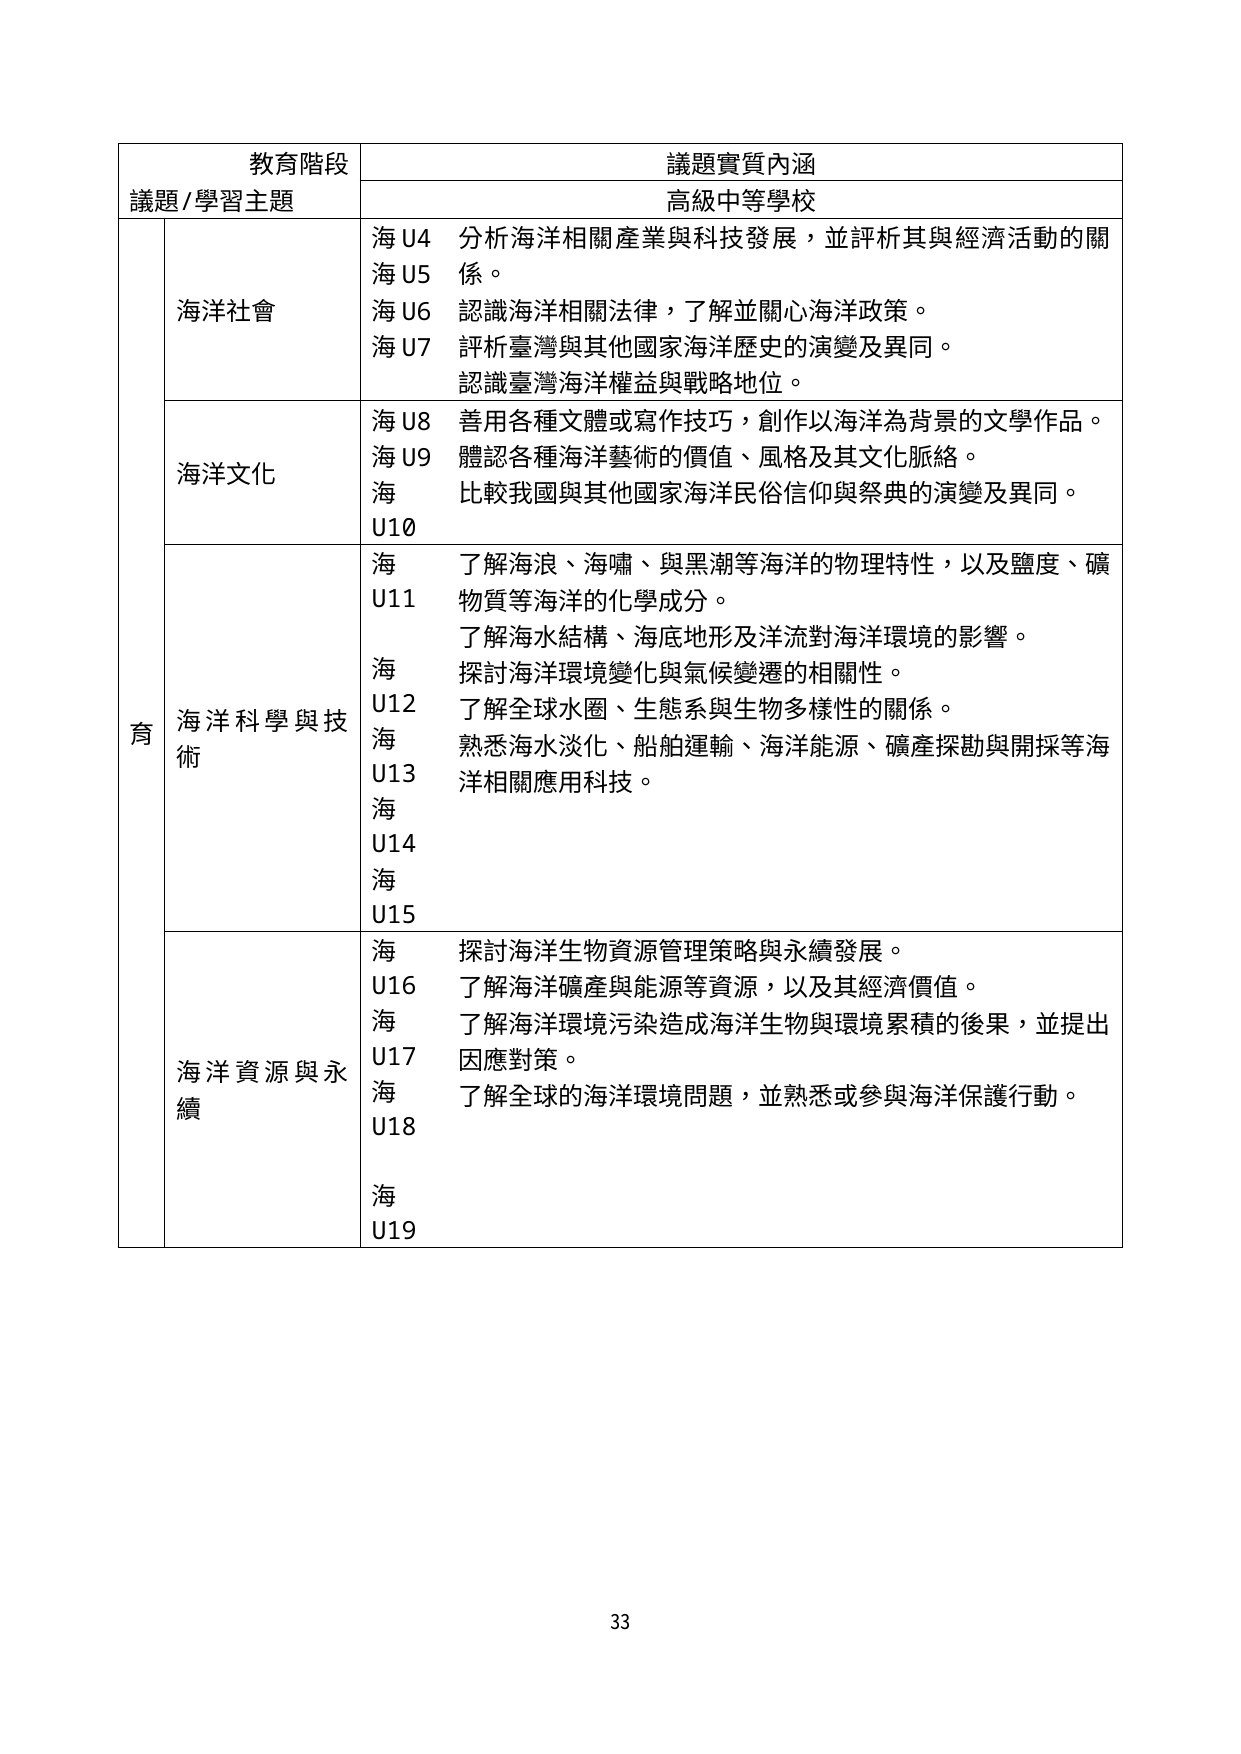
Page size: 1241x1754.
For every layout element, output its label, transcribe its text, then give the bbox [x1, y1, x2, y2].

table_header 議題實質內涵 [361, 144, 1122, 180]
table_cell 了解海浪、海嘯、與黑潮等海洋的物理特性，以及鹽度、礦物質等海洋的化學成分。 了解海水結構、海底地形及洋流對海洋環境的影響。 探討海洋環境變化與氣候變遷的相關性。 了解全球水圈、生態系與生物多樣性的關係。 熟悉海水淡化、船舶運輸、海洋能源、礦產探勘與開採等海洋相關應用科技。 [447, 545, 1122, 931]
table_cell 分析海洋相關產業與科技發展，並評析其與經濟活動的關係。 認識海洋相關法律，了解並關心海洋政策。 評析臺灣與其他國家海洋歷史的演變及異同。 認識臺灣海洋權益與戰略地位。 [447, 219, 1122, 400]
table_cell 海洋資源與永續 [165, 932, 360, 1247]
table_cell 海U11 海U12 海U13 海U14 海U15 [361, 545, 447, 931]
table_cell 善用各種文體或寫作技巧，創作以海洋為背景的文學作品。 體認各種海洋藝術的價值、風格及其文化脈絡。 比較我國與其他國家海洋民俗信仰與祭典的演變及異同。 [447, 401, 1122, 544]
table_header 教育階段 議題/學習主題 [119, 144, 360, 218]
table_cell 海U16 海U17 海U18 海U19 [361, 932, 447, 1247]
table_cell 育 [119, 219, 164, 1247]
table_cell 海洋科學與技術 [165, 545, 360, 931]
table_cell 海洋社會 [165, 219, 360, 400]
table_cell 探討海洋生物資源管理策略與永續發展。 了解海洋礦產與能源等資源，以及其經濟價值。 了解海洋環境污染造成海洋生物與環境累積的後果，並提出因應對策。 了解全球的海洋環境問題，並熟悉或參與海洋保護行動。 [447, 932, 1122, 1247]
table_cell 高級中等學校 [361, 181, 1122, 218]
table_cell 海洋文化 [165, 401, 360, 544]
table_cell 海U8 海U9 海U10 [361, 401, 447, 544]
table_cell 海U4 海U5 海U6 海U7 [361, 219, 447, 400]
